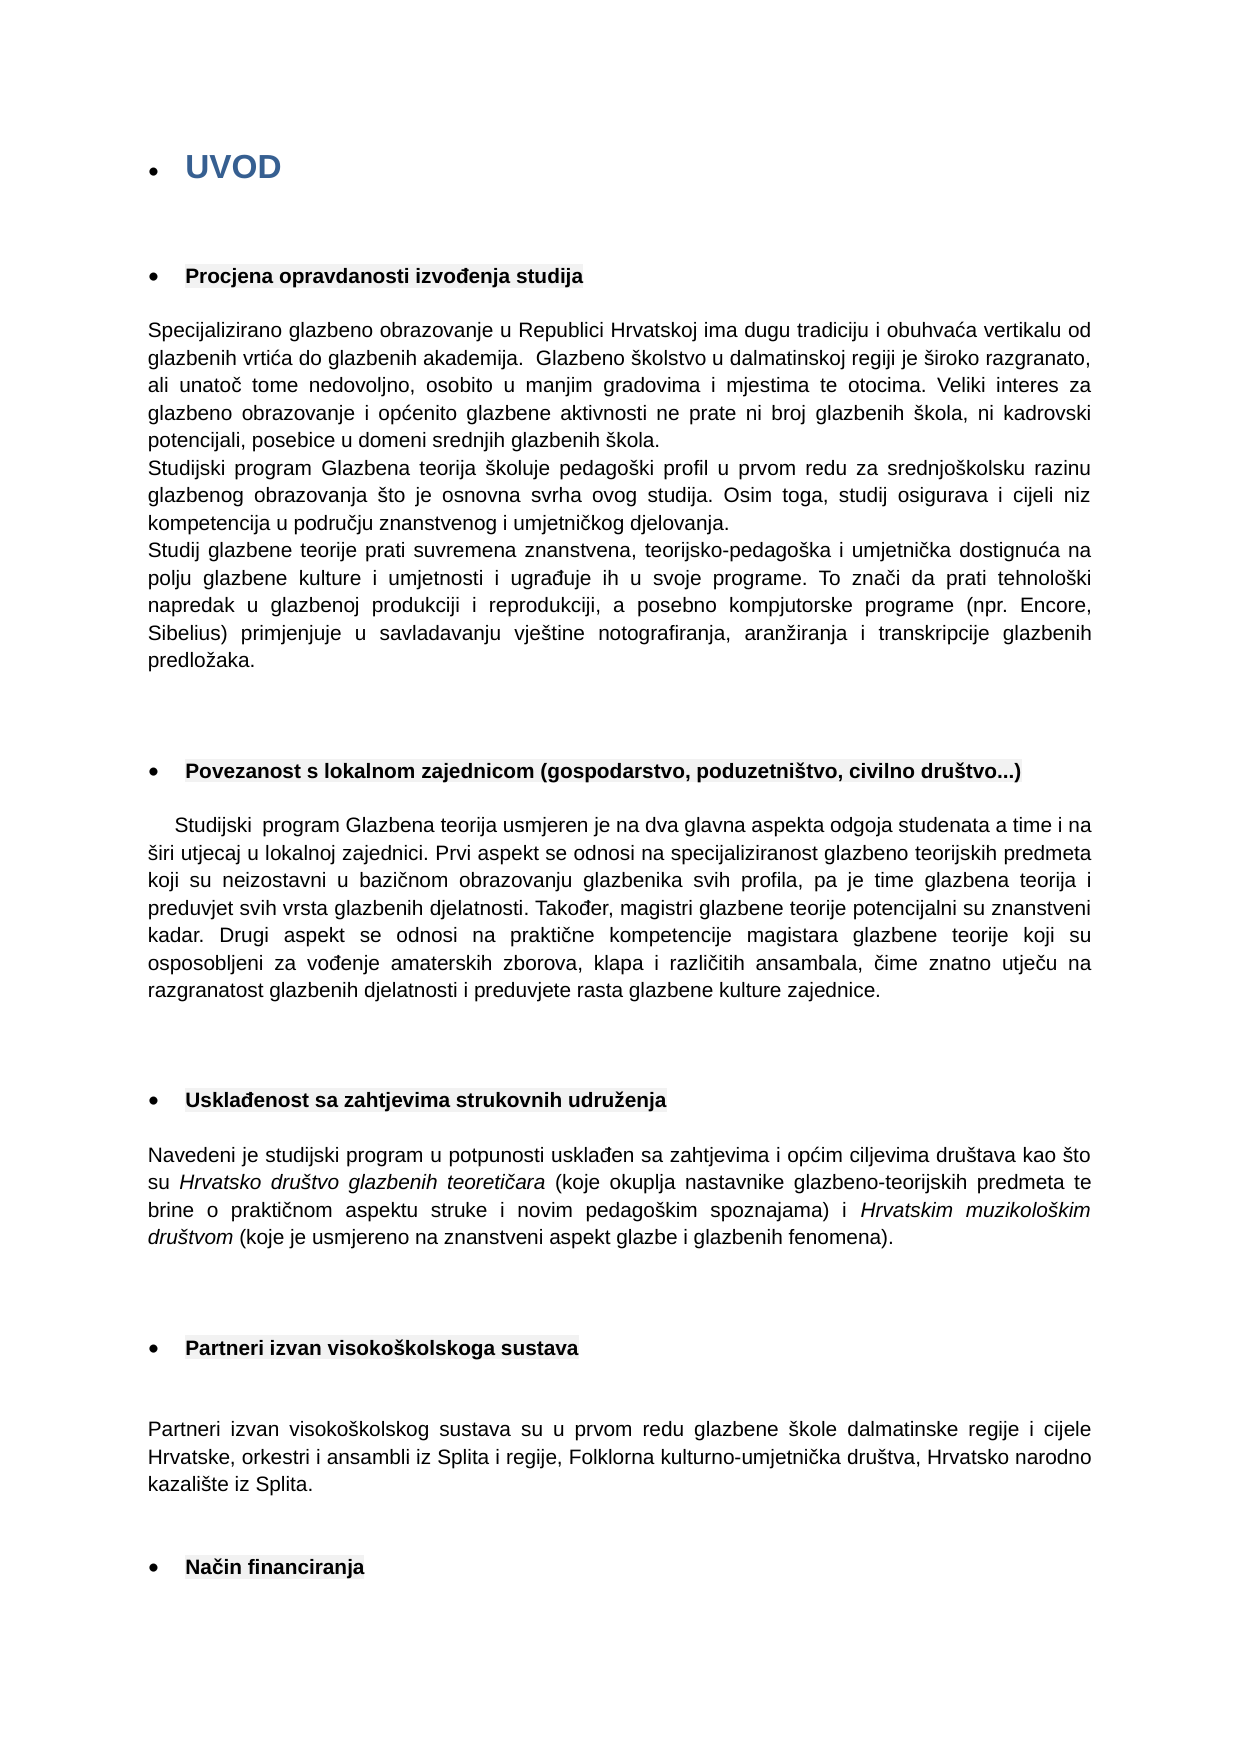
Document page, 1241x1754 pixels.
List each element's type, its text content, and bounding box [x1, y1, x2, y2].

text Studijski program Glazbena teorija školuje pedagoški profil u prvom redu za srednjoškolsku razinu glazbenog obrazovanja što je osnovna svrha ovog studija. Osim toga, studij osigurava i cijeli niz kompetencija u području znanstvenog i umjetničkog djelovanja. [148, 456, 1093, 535]
list Procjena opravdanosti izvođenja studija [148, 261, 1093, 289]
text Studij glazbene teorije prati suvremena znanstvena, teorijsko-pedagoška i umjetnička dostignuća na polju glazbene kulture i umjetnosti i ugrađuje ih u svoje programe. To znači da prati tehnološki napredak u glazbenoj produkciji i reprodukciji, a posebno kompjutorske programe (npr. Encore, Sibelius) primjenjuje u savladavanju vještine notografiranja, aranžiranja i transkripcije glazbenih predložaka. [148, 538, 1093, 672]
text Specijalizirano glazbeno obrazovanje u Republici Hrvatskoj ima dugu tradiciju i obuhvaća vertikalu od glazbenih vrtića do glazbenih akademija. Glazbeno školstvo u dalmatinskoj regiji je široko razgranato, ali unatoč tome nedovoljno, osobito u manjim gradovima i mjestima te otocima. Veliki interes za glazbeno obrazovanje i općenito glazbene aktivnosti ne prate ni broj glazbenih škola, ni kadrovski potencijali, posebice u domeni srednjih glazbenih škola. [148, 318, 1093, 452]
list UVOD [148, 148, 1093, 186]
text Navedeni je studijski program u potpunosti usklađen sa zahtjevima i općim ciljevima društava kao što su Hrvatsko društvo glazbenih teoretičara (koje okuplja nastavnike glazbeno-teorijskih predmeta te brine o praktičnom aspektu struke i novim pedagoškim spoznajama) i Hrvatskim muzikološkim društvom (koje je usmjereno na znanstveni aspekt glazbe i glazbenih fenomena). [148, 1143, 1093, 1249]
text Partneri izvan visokoškolskog sustava su u prvom redu glazbene škole dalmatinske regije i cijele Hrvatske, orkestri i ansambli iz Splita i regije, Folklorna kulturno-umjetnička društva, Hrvatsko narodno kazalište iz Splita. [148, 1417, 1093, 1496]
list Način financiranja [148, 1552, 1093, 1580]
list Partneri izvan visokoškolskoga sustava [148, 1333, 1093, 1361]
list Povezanost s lokalnom zajednicom (gospodarstvo, poduzetništvo, civilno društvo...) [148, 756, 1093, 784]
list Usklađenost sa zahtjevima strukovnih udruženja [148, 1085, 1093, 1113]
text Studijski program Glazbena teorija usmjeren je na dva glavna aspekta odgoja studenata a time i na širi utjecaj u lokalnoj zajednici. Prvi aspekt se odnosi na specijaliziranost glazbeno teorijskih predmeta koji su neizostavni u bazičnom obrazovanju glazbenika svih profila, pa je time glazbena teorija i preduvjet svih vrsta glazbenih djelatnosti. Također, magistri glazbene teorije potencijalni su znanstveni kadar. Drugi aspekt se odnosi na praktične kompetencije magistara glazbene teorije koji su osposobljeni za vođenje amaterskih zborova, klapa i različitih ansambala, čime znatno utječu na razgranatost glazbenih djelatnosti i preduvjete rasta glazbene kulture zajednice. [148, 813, 1093, 1002]
